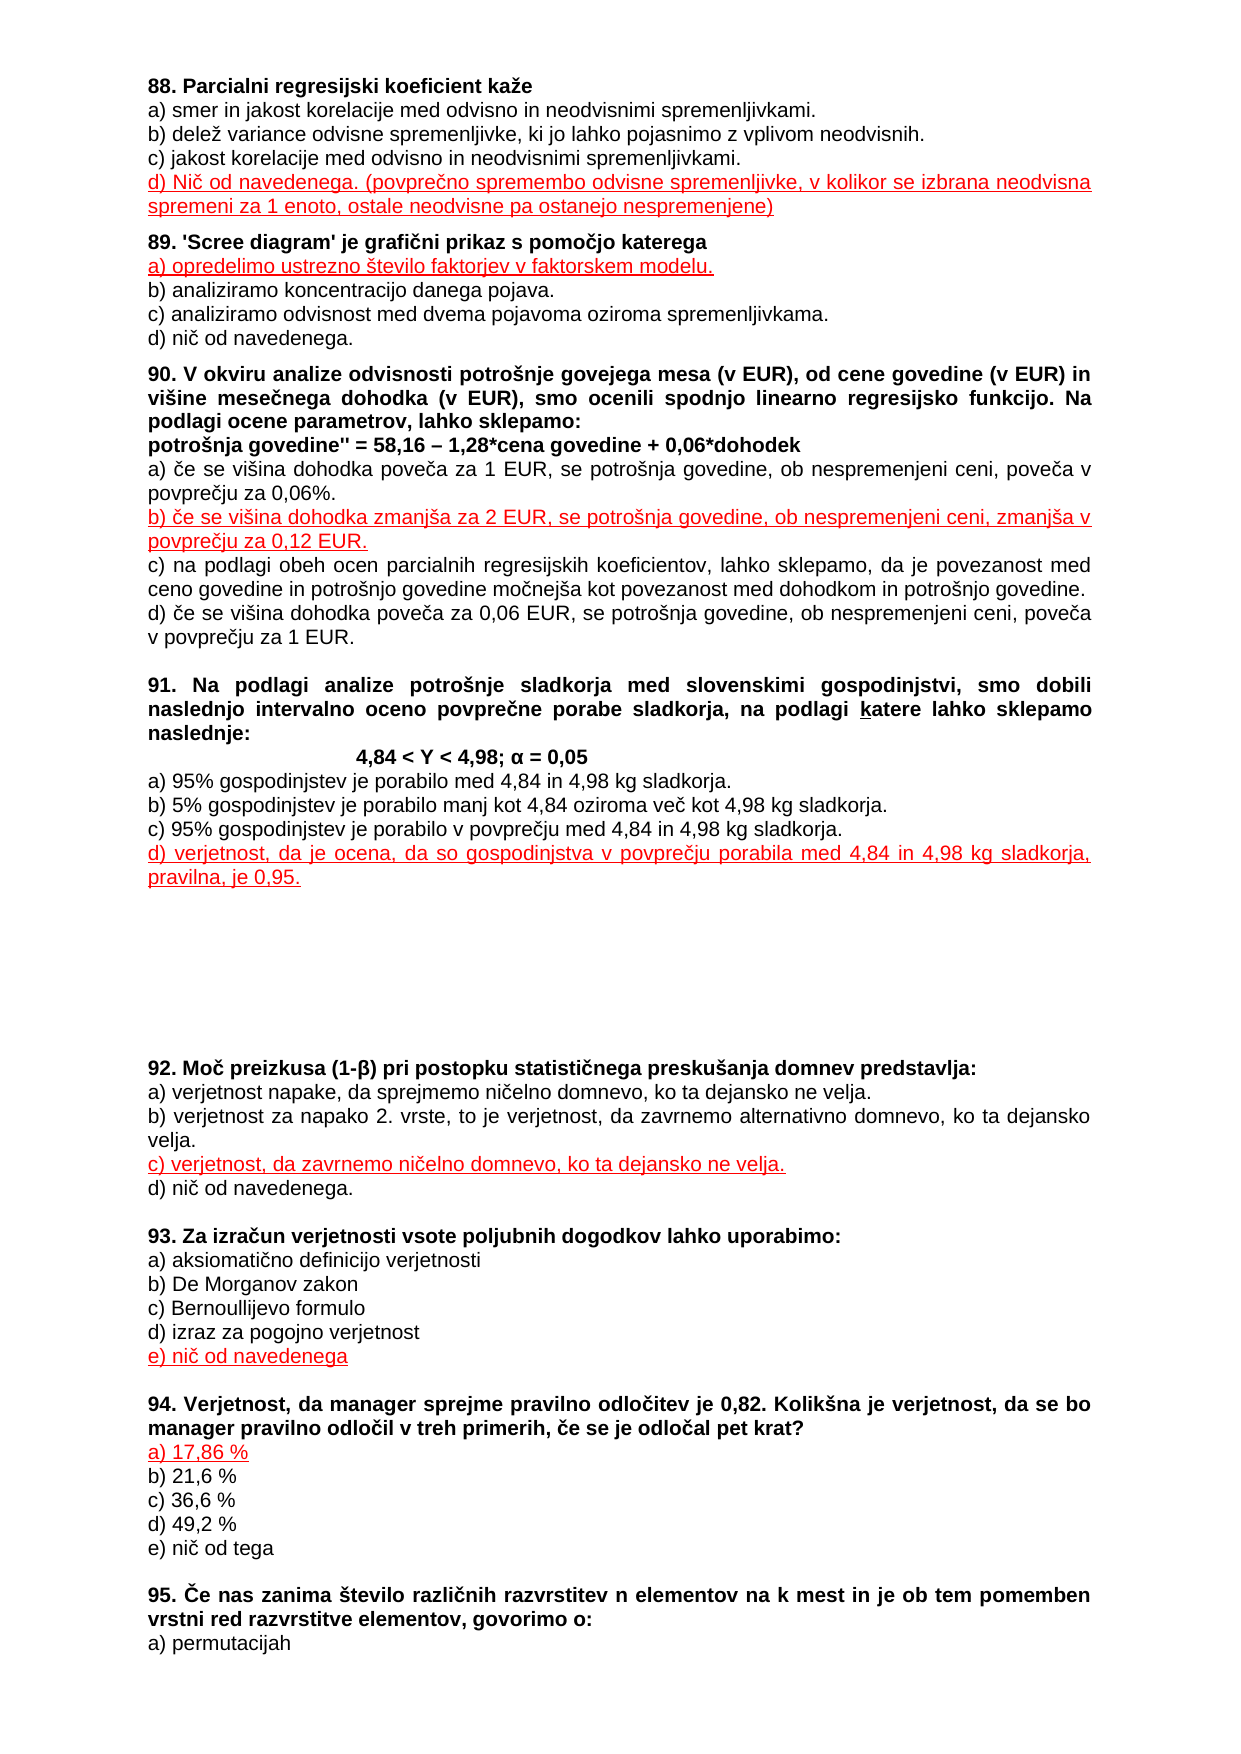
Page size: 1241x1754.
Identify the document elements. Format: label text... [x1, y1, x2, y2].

text b) verjetnost za napako 2. vrste, to je verjetnost, da zavrnemo alternativno domnevo, ko ta dejansko velja. [148, 1104, 1093, 1152]
text 95. Če nas zanima število različnih razvrstitev n elementov na k mest in je ob tem pomemben vrstni red razvrstitve elementov, govorimo o: [148, 1583, 1093, 1631]
text b) če se višina dohodka zmanjša za 2 EUR, se potrošnja govedine, ob nespremenjeni ceni, zmanjša v povprečju za 0,12 EUR. [148, 505, 1093, 553]
text d) Nič od navedenega. (povprečno spremembo odvisne spremenljivke, v kolikor se izbrana neodvisna spremeni za 1 enoto, ostale neodvisne pa ostanejo nespremenjene) [148, 170, 1093, 218]
text c) verjetnost, da zavrnemo ničelno domnevo, ko ta dejansko ne velja. [148, 1152, 1093, 1176]
text c) jakost korelacije med odvisno in neodvisnimi spremenljivkami. [148, 146, 1093, 170]
text d) 49,2 % [148, 1511, 1093, 1535]
text a) smer in jakost korelacije med odvisno in neodvisnimi spremenljivkami. [148, 98, 1093, 122]
text a) aksiomatično definicijo verjetnosti [148, 1248, 1093, 1272]
text c) na podlagi obeh ocen parcialnih regresijskih koeficientov, lahko sklepamo, da je povezanost med ceno govedine in potrošnjo govedine močnejša kot povezanost med dohodkom in potrošnjo govedine. [148, 553, 1093, 601]
text 90. V okviru analize odvisnosti potrošnje govejega mesa (v EUR), od cene govedine (v EUR) in višine mesečnega dohodka (v EUR), smo ocenili spodnjo linearno regresijsko funkcijo. Na podlagi ocene parametrov, lahko sklepamo: [148, 361, 1093, 433]
text a) 95% gospodinjstev je porabilo med 4,84 in 4,98 kg sladkorja. [148, 769, 1093, 793]
text c) 36,6 % [148, 1487, 1093, 1511]
text 89. 'Scree diagram' je grafični prikaz s pomočjo katerega [148, 229, 1093, 253]
text c) analiziramo odvisnost med dvema pojavoma oziroma spremenljivkama. [148, 301, 1093, 325]
text 91. Na podlagi analize potrošnje sladkorja med slovenskimi gospodinjstvi, smo dobili naslednjo intervalno oceno povprečne porabe sladkorja, na podlagi katere lahko sklepamo naslednje: [148, 673, 1093, 745]
text d) nič od navedenega. [148, 1176, 1093, 1200]
text a) permutacijah [148, 1631, 1093, 1655]
text b) 21,6 % [148, 1463, 1093, 1487]
text e) nič od tega [148, 1535, 1093, 1559]
text 88. Parcialni regresijski koeficient kaže [148, 74, 1093, 98]
text 93. Za izračun verjetnosti vsote poljubnih dogodkov lahko uporabimo: [148, 1224, 1093, 1248]
text c) 95% gospodinjstev je porabilo v povprečju med 4,84 in 4,98 kg sladkorja. [148, 817, 1093, 841]
text b) 5% gospodinjstev je porabilo manj kot 4,84 oziroma več kot 4,98 kg sladkorja. [148, 793, 1093, 817]
text a) opredelimo ustrezno število faktorjev v faktorskem modelu. [148, 253, 1093, 277]
text d) verjetnost, da je ocena, da so gospodinjstva v povprečju porabila med 4,84 in 4,98 kg sladkorja, pravilna, je 0,95. [148, 841, 1093, 888]
text d) nič od navedenega. [148, 325, 1093, 349]
text 92. Moč preizkusa (1-β) pri postopku statističnega preskušanja domnev predstavlja: [148, 1056, 1093, 1080]
text a) 17,86 % [148, 1439, 1093, 1463]
text c) Bernoullijevo formulo [148, 1296, 1093, 1320]
text d) če se višina dohodka poveča za 0,06 EUR, se potrošnja govedine, ob nespremenjeni ceni, poveča v povprečju za 1 EUR. [148, 601, 1093, 649]
text a) verjetnost napake, da sprejmemo ničelno domnevo, ko ta dejansko ne velja. [148, 1080, 1093, 1104]
text 94. Verjetnost, da manager sprejme pravilno odločitev je 0,82. Kolikšna je verjetnost, da se bo manager pravilno odločil v treh primerih, če se je odločal pet krat? [148, 1392, 1093, 1439]
text b) analiziramo koncentracijo danega pojava. [148, 277, 1093, 301]
text a) če se višina dohodka poveča za 1 EUR, se potrošnja govedine, ob nespremenjeni ceni, poveča v povprečju za 0,06%. [148, 457, 1093, 505]
text 4,84 < Y < 4,98; α = 0,05 [148, 745, 1093, 769]
text b) De Morganov zakon [148, 1272, 1093, 1296]
text e) nič od navedenega [148, 1344, 1093, 1368]
text b) delež variance odvisne spremenljivke, ki jo lahko pojasnimo z vplivom neodvisnih. [148, 122, 1093, 146]
text potrošnja govedine'' = 58,16 – 1,28*cena govedine + 0,06*dohodek [148, 433, 1093, 457]
text d) izraz za pogojno verjetnost [148, 1320, 1093, 1344]
